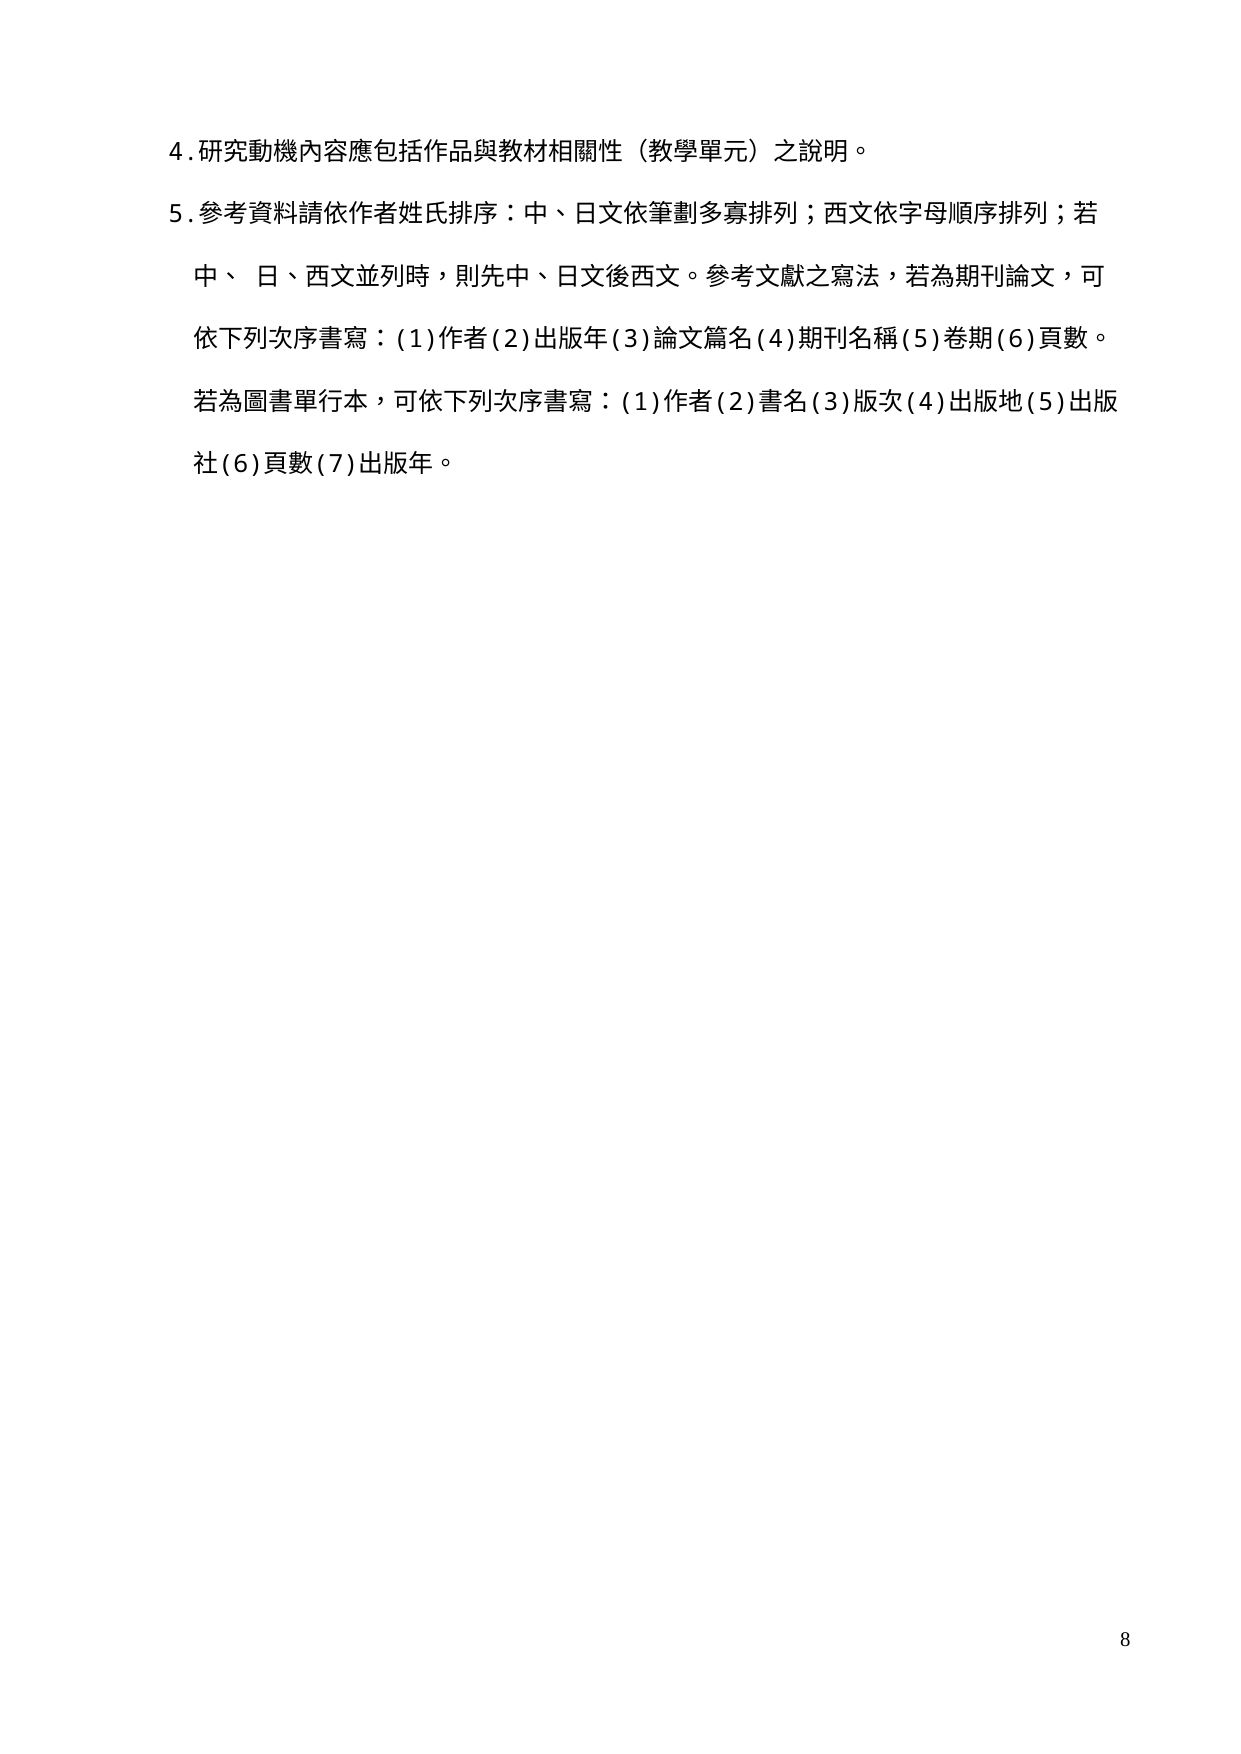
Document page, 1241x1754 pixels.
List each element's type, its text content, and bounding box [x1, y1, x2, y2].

text 5.參考資料請依作者姓氏排序：中、日文依筆劃多寡排列；西文依字母順序排列；若中、 日、西文並列時，則先中、日文後西文。參考文獻之寫法，若為期刊論文，可依下列次序書寫：(1)作者(2)出版年(3)論文篇名(4)期刊名稱(5)卷期(6)頁數。若為圖書單行本，可依下列次序書寫：(1)作者(2)書名(3)版次(4)出版地(5)出版社(6)頁數(7)出版年。 [168, 170, 1122, 483]
text 4.研究動機內容應包括作品與教材相關性（教學單元）之說明。 [118, 108, 1122, 170]
